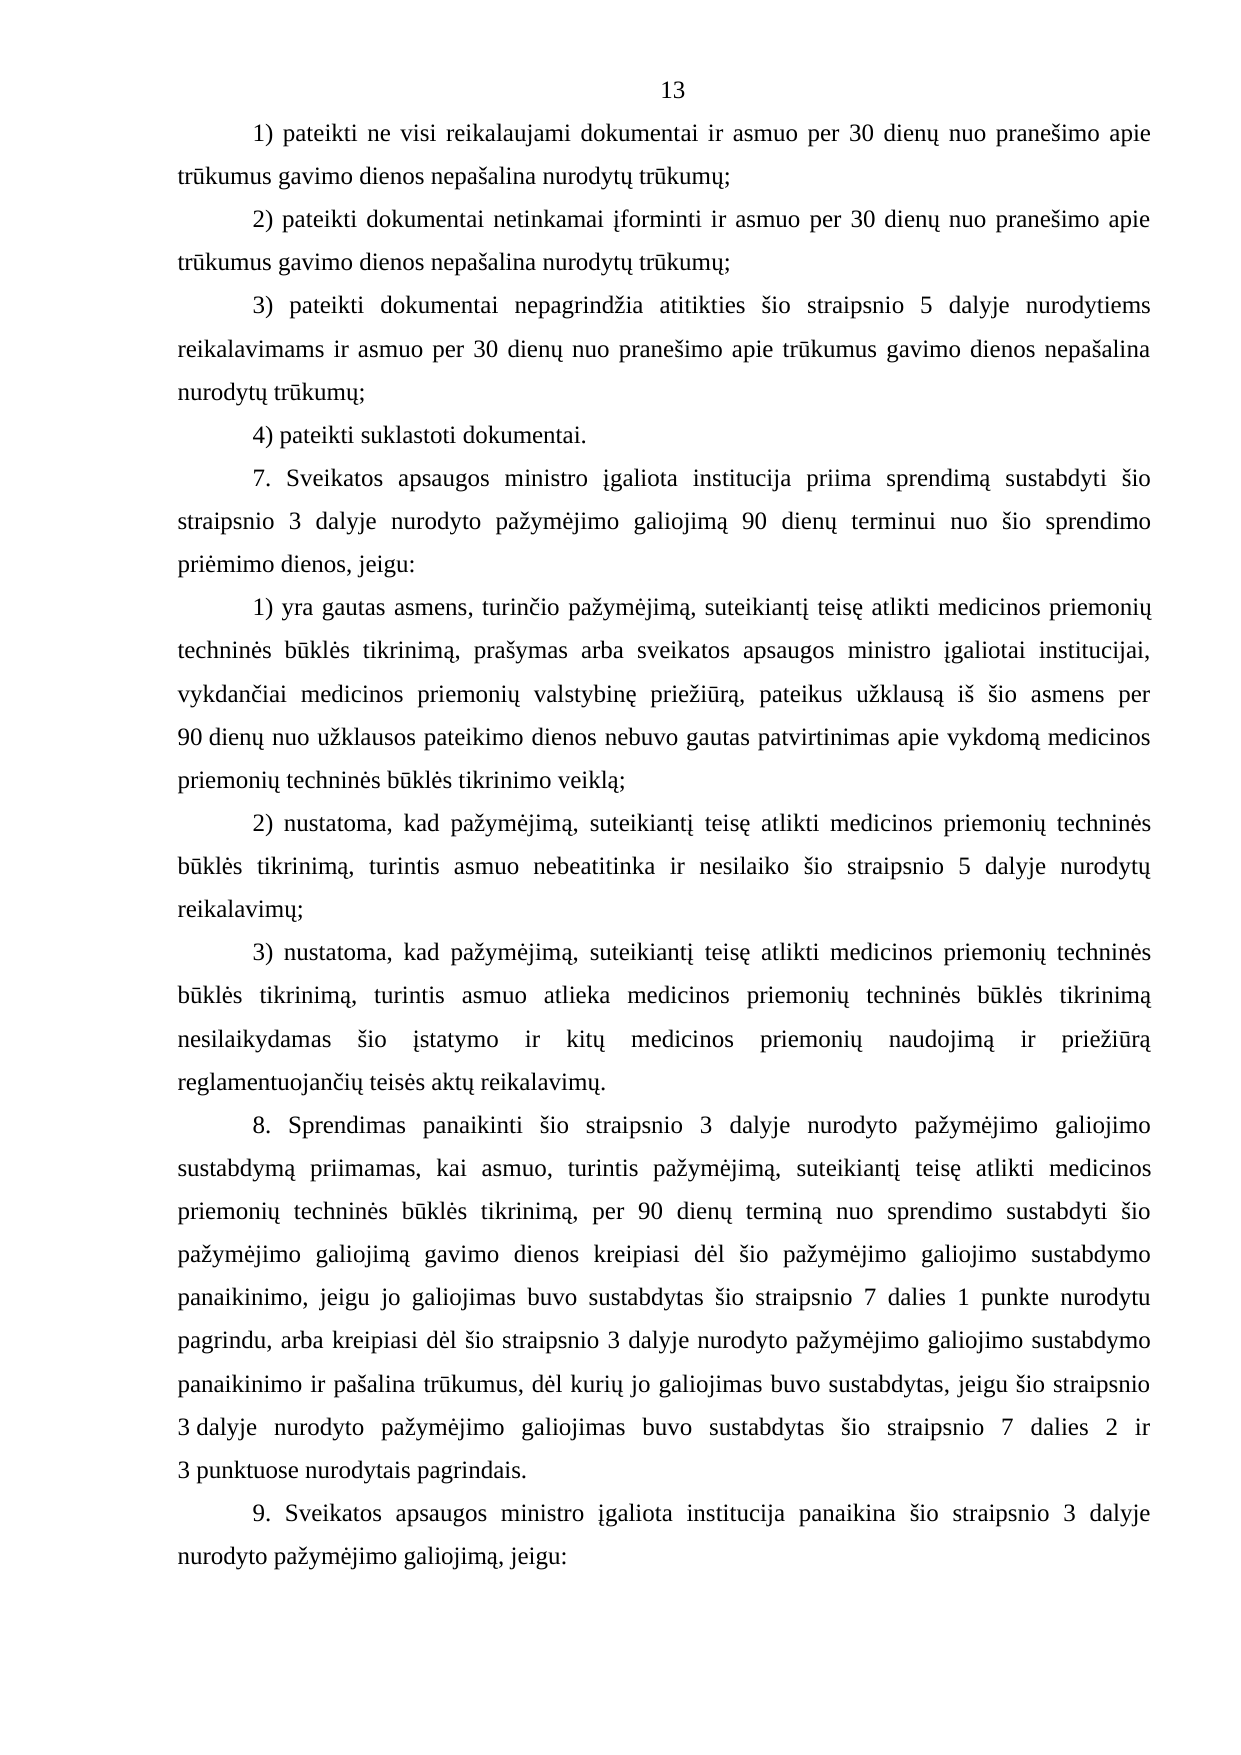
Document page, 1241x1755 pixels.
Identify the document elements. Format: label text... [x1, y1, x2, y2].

text 9. Sveikatos apsaugos ministro įgaliota institucija panaikina šio straipsnio 3 dalyje nurodyto pažymėjimo galiojimą, jeigu: [177, 1498, 1152, 1570]
text 3) nustatoma, kad pažymėjimą, suteikiantį teisę atlikti medicinos priemonių techninės būklės tikrinimą, turintis asmuo atlieka medicinos priemonių techninės būklės tikrinimą nesilaikydamas šio įstatymo ir kitų medicinos priemonių naudojimą ir priežiūrą reglamentuojančių teisės aktų reikalavimų. [177, 937, 1152, 1096]
text 3) pateikti dokumentai nepagrindžia atitikties šio straipsnio 5 dalyje nurodytiems reikalavimams ir asmuo per 30 dienų nuo pranešimo apie trūkumus gavimo dienos nepašalina nurodytų trūkumų; [177, 291, 1152, 406]
text 1) yra gautas asmens, turinčio pažymėjimą, suteikiantį teisę atlikti medicinos priemonių techninės būklės tikrinimą, prašymas arba sveikatos apsaugos ministro įgaliotai institucijai, vykdančiai medicinos priemonių valstybinę priežiūrą, pateikus užklausą iš šio asmens per 90 dienų nuo užklausos pateikimo dienos nebuvo gautas patvirtinimas apie vykdomą medicinos priemonių techninės būklės tikrinimo veiklą; [177, 592, 1152, 794]
text 7. Sveikatos apsaugos ministro įgaliota institucija priima sprendimą sustabdyti šio straipsnio 3 dalyje nurodyto pažymėjimo galiojimą 90 dienų terminui nuo šio sprendimo priėmimo dienos, jeigu: [177, 463, 1152, 578]
text 2) pateikti dokumentai netinkamai įforminti ir asmuo per 30 dienų nuo pranešimo apie trūkumus gavimo dienos nepašalina nurodytų trūkumų; [177, 204, 1152, 276]
text 2) nustatoma, kad pažymėjimą, suteikiantį teisę atlikti medicinos priemonių techninės būklės tikrinimą, turintis asmuo nebeatitinka ir nesilaiko šio straipsnio 5 dalyje nurodytų reikalavimų; [177, 808, 1152, 923]
text 4) pateikti suklastoti dokumentai. [177, 420, 1152, 449]
text 1) pateikti ne visi reikalaujami dokumentai ir asmuo per 30 dienų nuo pranešimo apie trūkumus gavimo dienos nepašalina nurodytų trūkumų; [177, 118, 1152, 190]
text 8. Sprendimas panaikinti šio straipsnio 3 dalyje nurodyto pažymėjimo galiojimo sustabdymą priimamas, kai asmuo, turintis pažymėjimą, suteikiantį teisę atlikti medicinos priemonių techninės būklės tikrinimą, per 90 dienų terminą nuo sprendimo sustabdyti šio pažymėjimo galiojimą gavimo dienos kreipiasi dėl šio pažymėjimo galiojimo sustabdymo panaikinimo, jeigu jo galiojimas buvo sustabdytas šio straipsnio 7 dalies 1 punkte nurodytu pagrindu, arba kreipiasi dėl šio straipsnio 3 dalyje nurodyto pažymėjimo galiojimo sustabdymo panaikinimo ir pašalina trūkumus, dėl kurių jo galiojimas buvo sustabdytas, jeigu šio straipsnio 3 dalyje nurodyto pažymėjimo galiojimas buvo sustabdytas šio straipsnio 7 dalies 2 ir 3 punktuose nurodytais pagrindais. [177, 1110, 1152, 1484]
